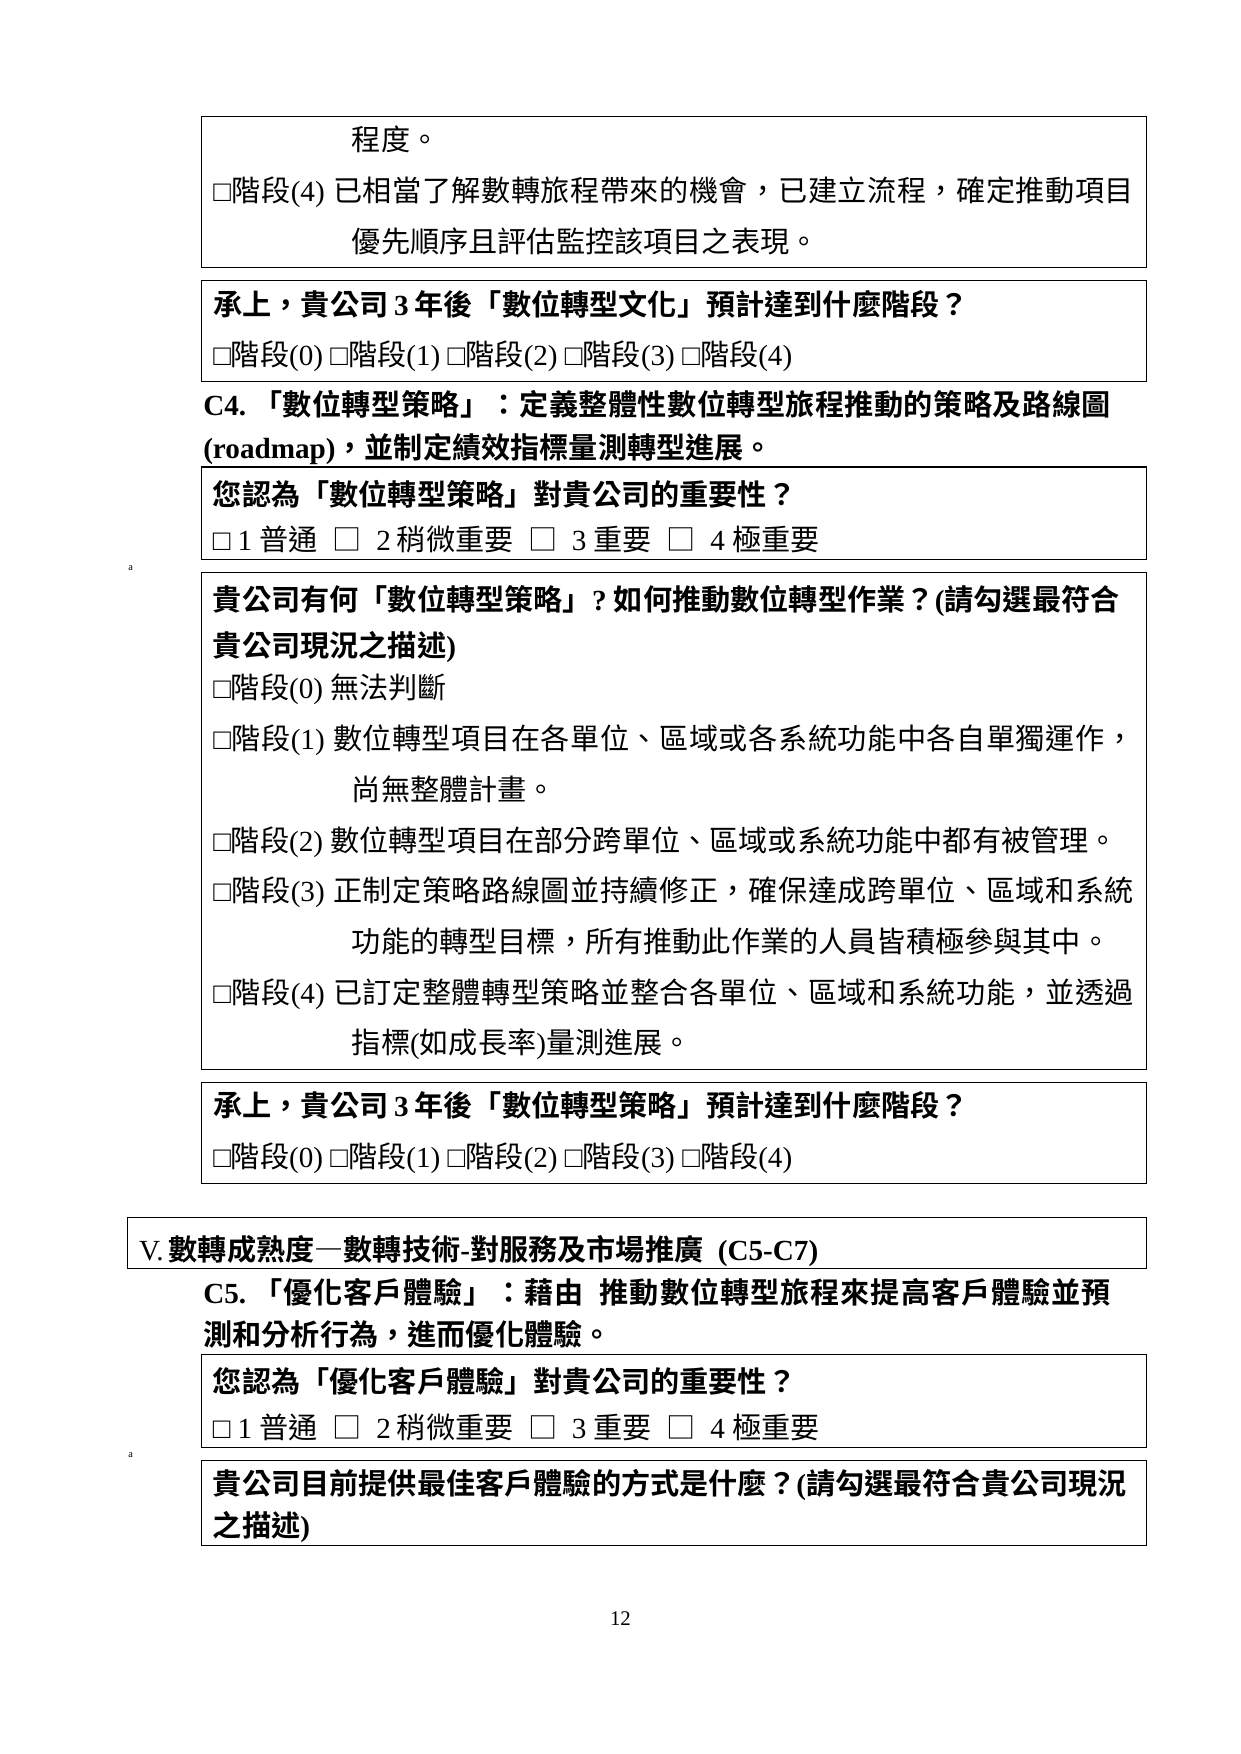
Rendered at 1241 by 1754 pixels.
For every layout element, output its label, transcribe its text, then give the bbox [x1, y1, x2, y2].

table_header 數轉成熟度—數轉技術-對服務及市場推廣 (C5-C7) [128, 1218, 1146, 1268]
table_header 承上，貴公司3年後「數位轉型策略」預計達到什麼階段？ □階段(0) □階段(1) □階段(2) □階段(3) □階段(4) [202, 1083, 1146, 1183]
table_header 程度。 □階段(4) 已相當了解數轉旅程帶來的機會，已建立流程，確定推動項目優先順序且評估監控該項目之表現。 [202, 117, 1146, 267]
text a [128, 1448, 1112, 1460]
table_header 承上，貴公司3年後「數位轉型文化」預計達到什麼階段？ □階段(0) □階段(1) □階段(2) □階段(3) □階段(4) [202, 281, 1146, 381]
table_header 您認為「優化客戶體驗」對貴公司的重要性？ □ 1 普通 □ 2稍微重要 □ 3 重要 □ 4 極重要 [202, 1355, 1146, 1447]
table_header 您認為「數位轉型策略」對貴公司的重要性？ □ 1 普通 □ 2稍微重要 □ 3 重要 □ 4 極重要 [202, 468, 1146, 559]
list 「優化客戶體驗」：藉由 推動數位轉型旅程來提高客戶體驗並預測和分析行為，進而優化體驗。 [203, 1269, 1112, 1354]
table_header 貴公司有何「數位轉型策略」? 如何推動數位轉型作業？(請勾選最符合貴公司現況之描述) □階段(0) 無法判斷 □階段(1) 數位轉型項目在各單位、區域或各系統功能中各自單獨運作，尚無整體計畫。 □階段(2) 數位轉型項目在部分跨單位、區域或系統功能中都有被管理。 □階段(3) 正制定策略路線圖並持續修正，確保達成跨單位、區域和系統功能的轉型目標，所有推動此作業的人員皆積極參與其中。 □階段(4) 已訂定整體轉型策略並整合各單位、區域和系統功能，並透過指標(如成長率)量測進展。 [202, 573, 1146, 1069]
text a [128, 560, 1112, 572]
table_header 貴公司目前提供最佳客戶體驗的方式是什麼？(請勾選最符合貴公司現況之描述) [202, 1461, 1146, 1545]
list 「數位轉型策略」：定義整體性數位轉型旅程推動的策略及路線圖(roadmap)，並制定績效指標量測轉型進展。 [203, 382, 1112, 466]
